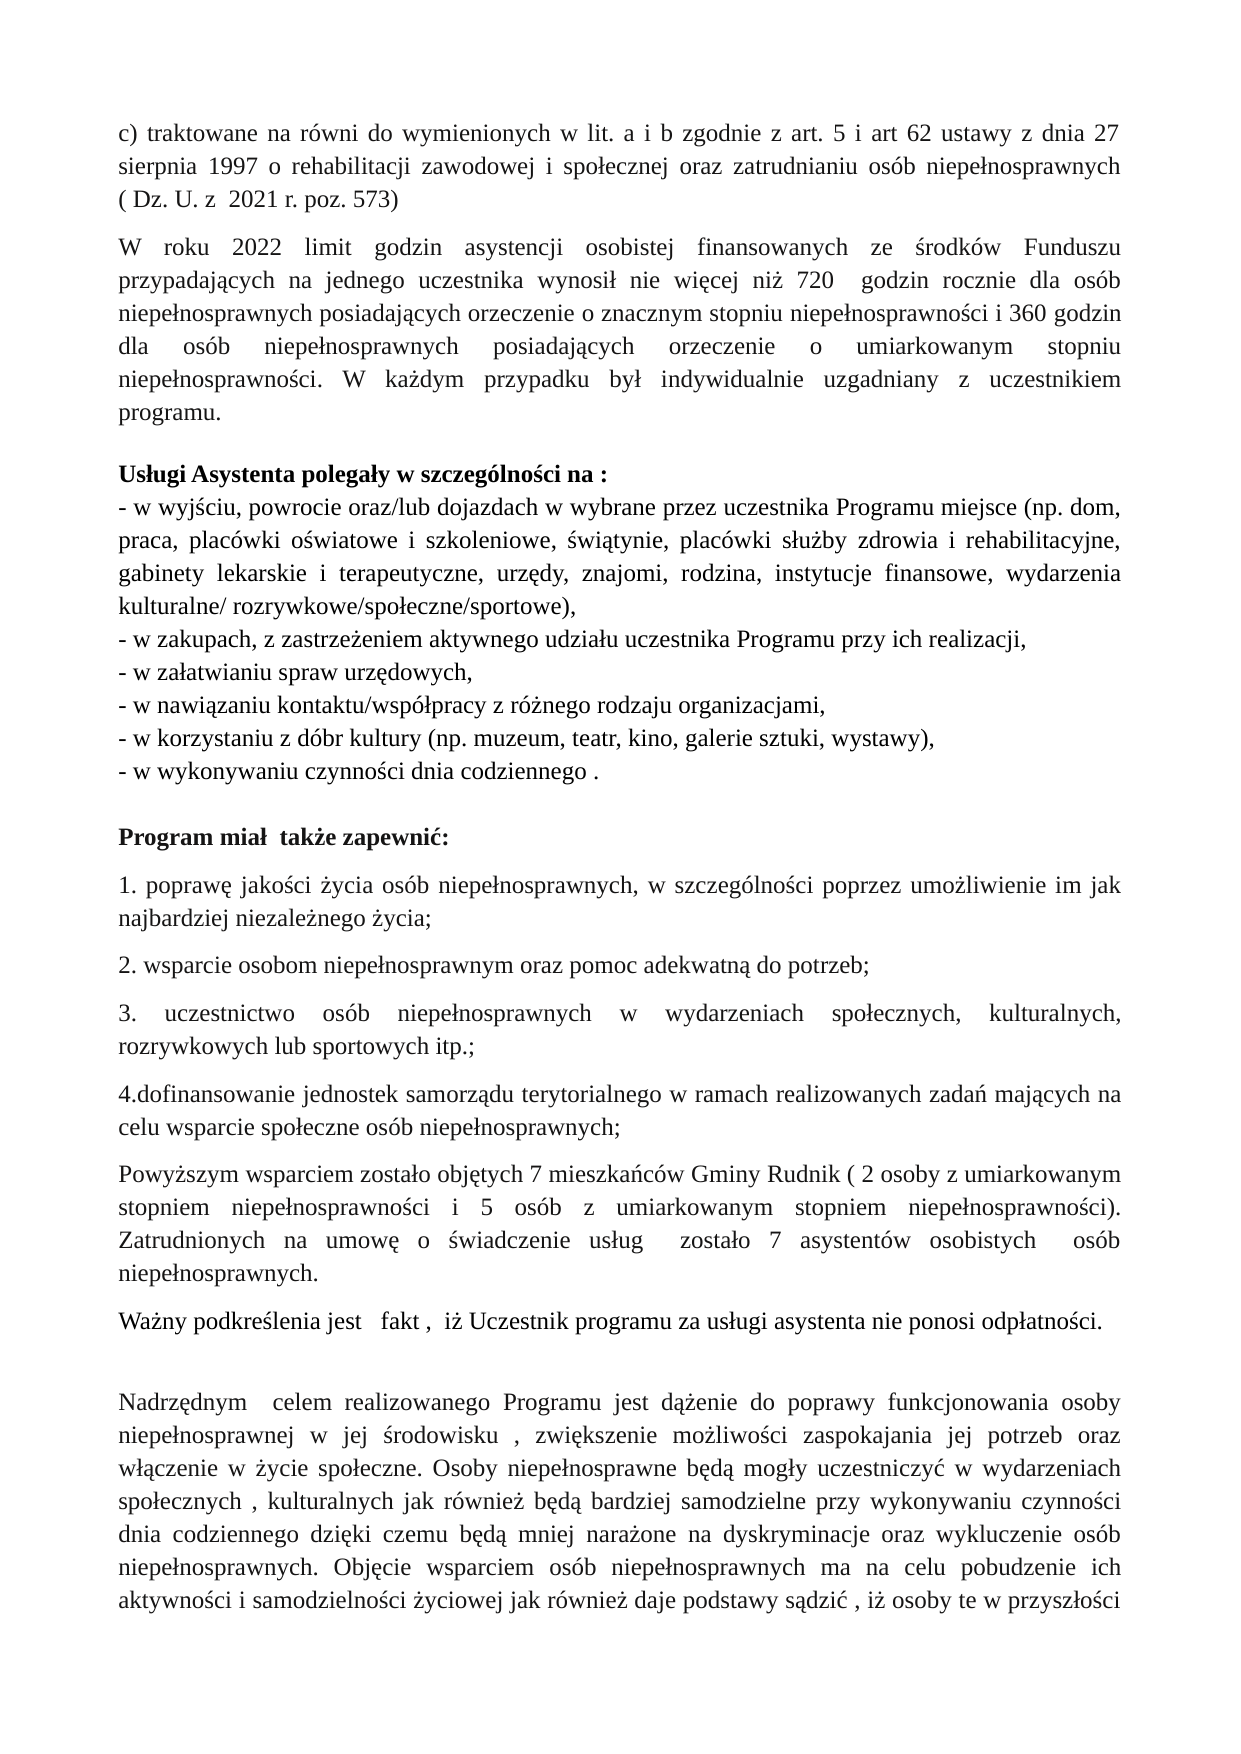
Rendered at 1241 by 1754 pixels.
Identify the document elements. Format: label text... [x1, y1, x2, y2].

text Nadrzędnym celem realizowanego Programu jest dążenie do poprawy funkcjonowania osoby niepełnosprawnej w jej środowisku , zwiększenie możliwości zaspokajania jej potrzeb oraz włączenie w życie społeczne. Osoby niepełnosprawne będą mogły uczestniczyć w wydarzeniach społecznych , kulturalnych jak również będą bardziej samodzielne przy wykonywaniu czynności dnia codziennego dzięki czemu będą mniej narażone na dyskryminacje oraz wykluczenie osób niepełnosprawnych. Objęcie wsparciem osób niepełnosprawnych ma na celu pobudzenie ich aktywności i samodzielności życiowej jak również daje podstawy sądzić , iż osoby te w przyszłości [118, 1387, 1122, 1613]
text Program miał także zapewnić: [118, 822, 1122, 851]
list - w zakupach, z zastrzeżeniem aktywnego udziału uczestnika Programu przy ich realizacji, [118, 624, 1122, 653]
list - w załatwianiu spraw urzędowych, [118, 657, 1122, 686]
list - w nawiązaniu kontaktu/współpracy z różnego rodzaju organizacjami, [118, 690, 1122, 719]
text c) traktowane na równi do wymienionych w lit. a i b zgodnie z art. 5 i art 62 ustawy z dnia 27 sierpnia 1997 o rehabilitacji zawodowej i społecznej oraz zatrudnianiu osób niepełnosprawnych ( Dz. U. z 2021 r. poz. 573) [118, 118, 1122, 213]
list - w wyjściu, powrocie oraz/lub dojazdach w wybrane przez uczestnika Programu miejsce (np. dom, praca, placówki oświatowe i szkoleniowe, świątynie, placówki służby zdrowia i rehabilitacyjne, gabinety lekarskie i terapeutyczne, urzędy, znajomi, rodzina, instytucje finansowe, wydarzenia kulturalne/ rozrywkowe/społeczne/sportowe), [118, 492, 1122, 620]
text W roku 2022 limit godzin asystencji osobistej finansowanych ze środków Funduszu przypadających na jednego uczestnika wynosił nie więcej niż 720 godzin rocznie dla osób niepełnosprawnych posiadających orzeczenie o znacznym stopniu niepełnosprawności i 360 godzin dla osób niepełnosprawnych posiadających orzeczenie o umiarkowanym stopniu niepełnosprawności. W każdym przypadku był indywidualnie uzgadniany z uczestnikiem programu. [118, 232, 1122, 426]
list - w wykonywaniu czynności dnia codziennego . [118, 756, 1122, 785]
subtitle Usługi Asystenta polegały w szczególności na : [118, 459, 1122, 488]
text 1. poprawę jakości życia osób niepełnosprawnych, w szczególności poprzez umożliwienie im jak najbardziej niezależnego życia; [118, 870, 1122, 932]
list - w korzystaniu z dóbr kultury (np. muzeum, teatr, kino, galerie sztuki, wystawy), [118, 723, 1122, 752]
text Ważny podkreślenia jest fakt , iż Uczestnik programu za usługi asystenta nie ponosi odpłatności. [118, 1306, 1122, 1335]
text 2. wsparcie osobom niepełnosprawnym oraz pomoc adekwatną do potrzeb; [118, 951, 1122, 979]
text Powyższym wsparciem zostało objętych 7 mieszkańców Gminy Rudnik ( 2 osoby z umiarkowanym stopniem niepełnosprawności i 5 osób z umiarkowanym stopniem niepełnosprawności). Zatrudnionych na umowę o świadczenie usług zostało 7 asystentów osobistych osób niepełnosprawnych. [118, 1159, 1122, 1287]
text 3. uczestnictwo osób niepełnosprawnych w wydarzeniach społecznych, kulturalnych, rozrywkowych lub sportowych itp.; [118, 998, 1122, 1060]
text 4.dofinansowanie jednostek samorządu terytorialnego w ramach realizowanych zadań mających na celu wsparcie społeczne osób niepełnosprawnych; [118, 1079, 1122, 1141]
